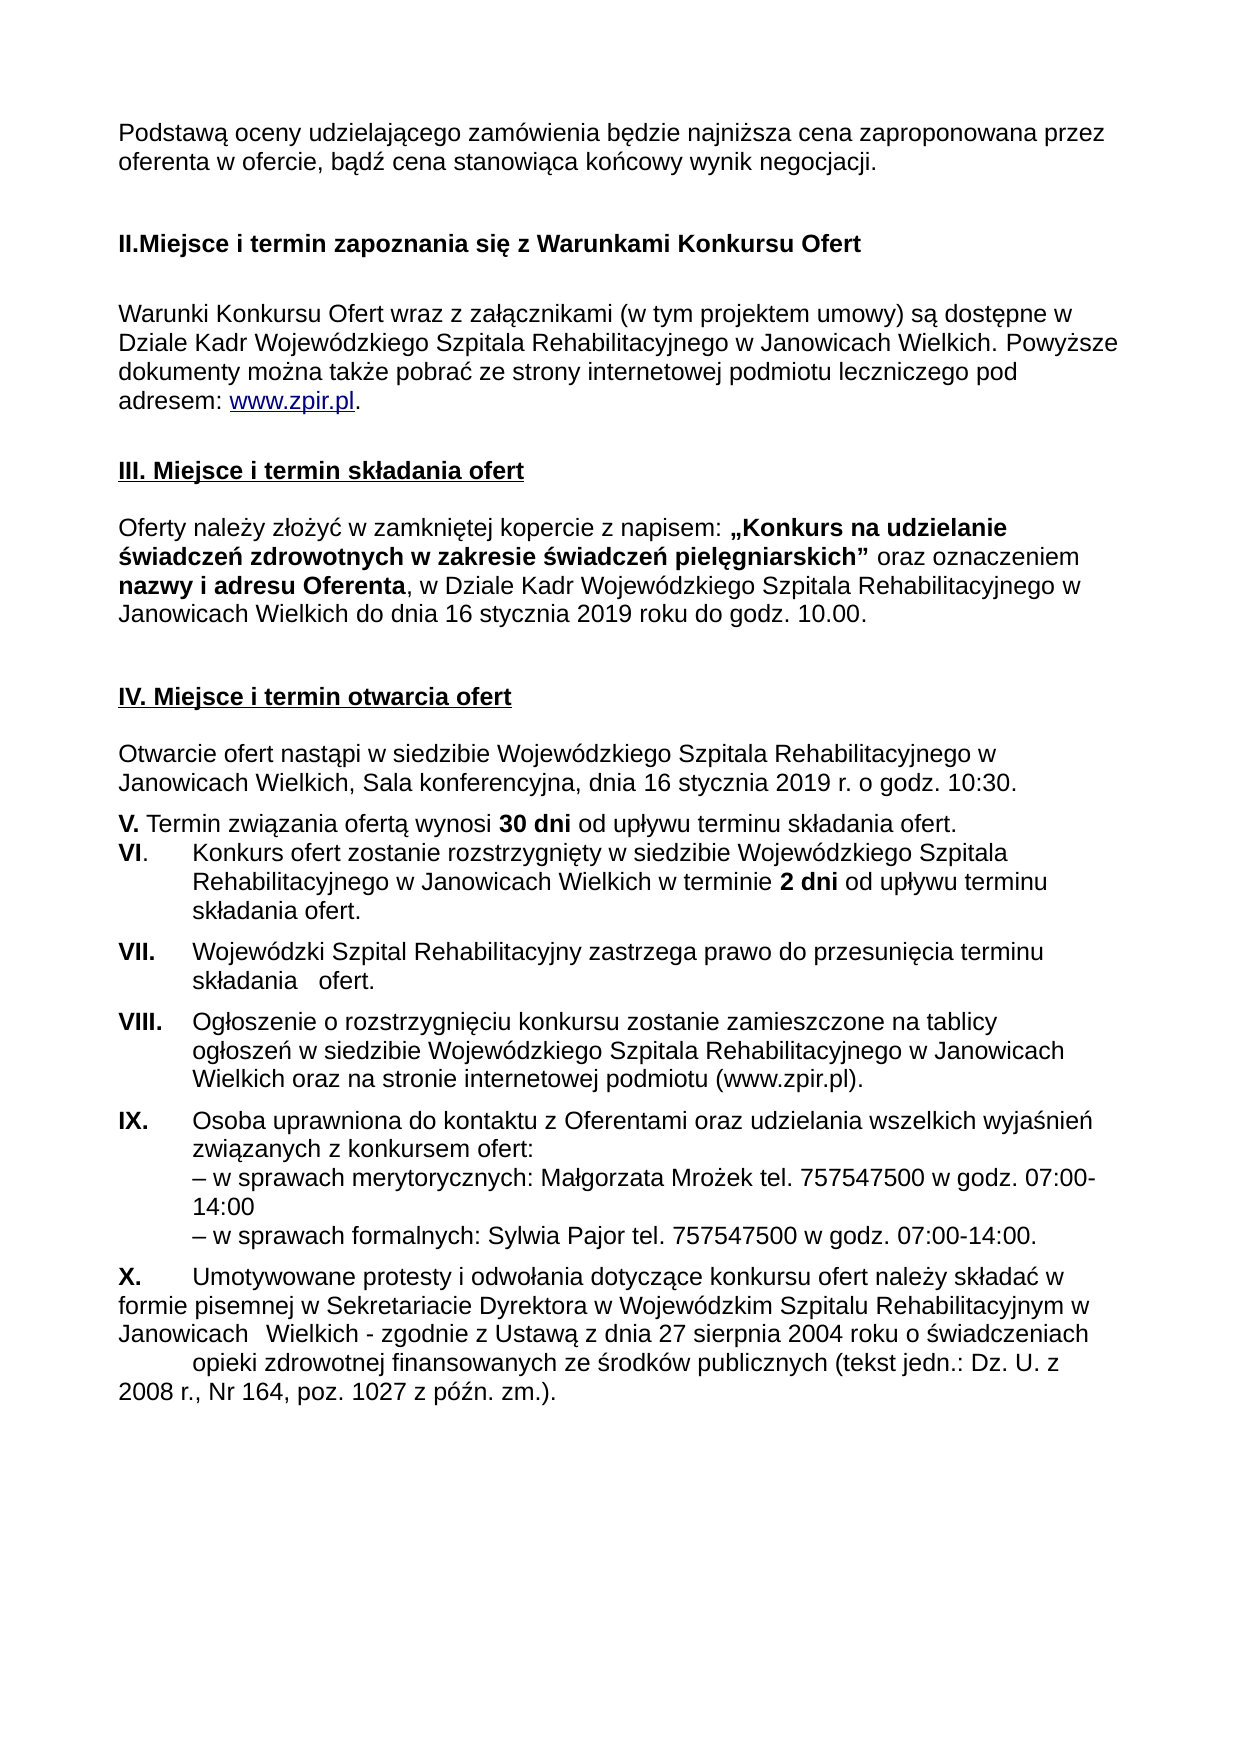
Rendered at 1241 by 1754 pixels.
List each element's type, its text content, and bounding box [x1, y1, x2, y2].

text V. Termin związania ofertą wynosi 30 dni od upływu terminu składania ofert. VI. Konkurs ofert zostanie rozstrzygnięty w siedzibie Wojewódzkiego Szpitala Rehabilitacyjnego w Janowicach Wielkich w terminie 2 dni od upływu terminu składania ofert. [118, 809, 1122, 924]
text IV. Miejsce i termin otwarcia ofert Otwarcie ofert nastąpi w siedzibie Wojewódzkiego Szpitala Rehabilitacyjnego w Janowicach Wielkich, Sala konferencyjna, dnia 16 stycznia 2019 r. o godz. 10:30. [118, 682, 1122, 797]
text VIII. Ogłoszenie o rozstrzygnięciu konkursu zostanie zamieszczone na tablicy ogłoszeń w siedzibie Wojewódzkiego Szpitala Rehabilitacyjnego w Janowicach Wielkich oraz na stronie internetowej podmiotu (www.zpir.pl). [118, 1007, 1122, 1093]
text IX. Osoba uprawniona do kontaktu z Oferentami oraz udzielania wszelkich wyjaśnień związanych z konkursem ofert: – w sprawach merytorycznych: Małgorzata Mrożek tel. 757547500 w godz. 07:00- 14:00 – w sprawach formalnych: Sylwia Pajor tel. 757547500 w godz. 07:00-14:00. [118, 1106, 1122, 1249]
text Warunki Konkursu Ofert wraz z załącznikami (w tym projektem umowy) są dostępne w Dziale Kadr Wojewódzkiego Szpitala Rehabilitacyjnego w Janowicach Wielkich. Powyższe dokumenty można także pobrać ze strony internetowej podmiotu leczniczego pod adresem: www.zpir.pl. [118, 299, 1122, 443]
text Podstawą oceny udzielającego zamówienia będzie najniższa cena zaproponowana przez oferenta w ofercie, bądź cena stanowiąca końcowy wynik negocjacji. [118, 118, 1122, 176]
text VII. Wojewódzki Szpital Rehabilitacyjny zastrzega prawo do przesunięcia terminu składania ofert. [118, 937, 1122, 994]
text X. Umotywowane protesty i odwołania dotyczące konkursu ofert należy składać w formie pisemnej w Sekretariacie Dyrektora w Wojewódzkim Szpitalu Rehabilitacyjnym w Janowicach Wielkich - zgodnie z Ustawą z dnia 27 sierpnia 2004 roku o świadczeniach opieki zdrowotnej finansowanych ze środków publicznych (tekst jedn.: Dz. U. z 2008 r., Nr 164, poz. 1027 z późn. zm.). [118, 1262, 1122, 1406]
text II.Miejsce i termin zapoznania się z Warunkami Konkursu Ofert [118, 229, 1122, 287]
text III. Miejsce i termin składania ofert Oferty należy złożyć w zamkniętej kopercie z napisem: „Konkurs na udzielanie świadczeń zdrowotnych w zakresie świadczeń pielęgniarskich” oraz oznaczeniem nazwy i adresu Oferenta, w Dziale Kadr Wojewódzkiego Szpitala Rehabilitacyjnego w Janowicach Wielkich do dnia 16 stycznia 2019 roku do godz. 10.00. [118, 456, 1122, 628]
